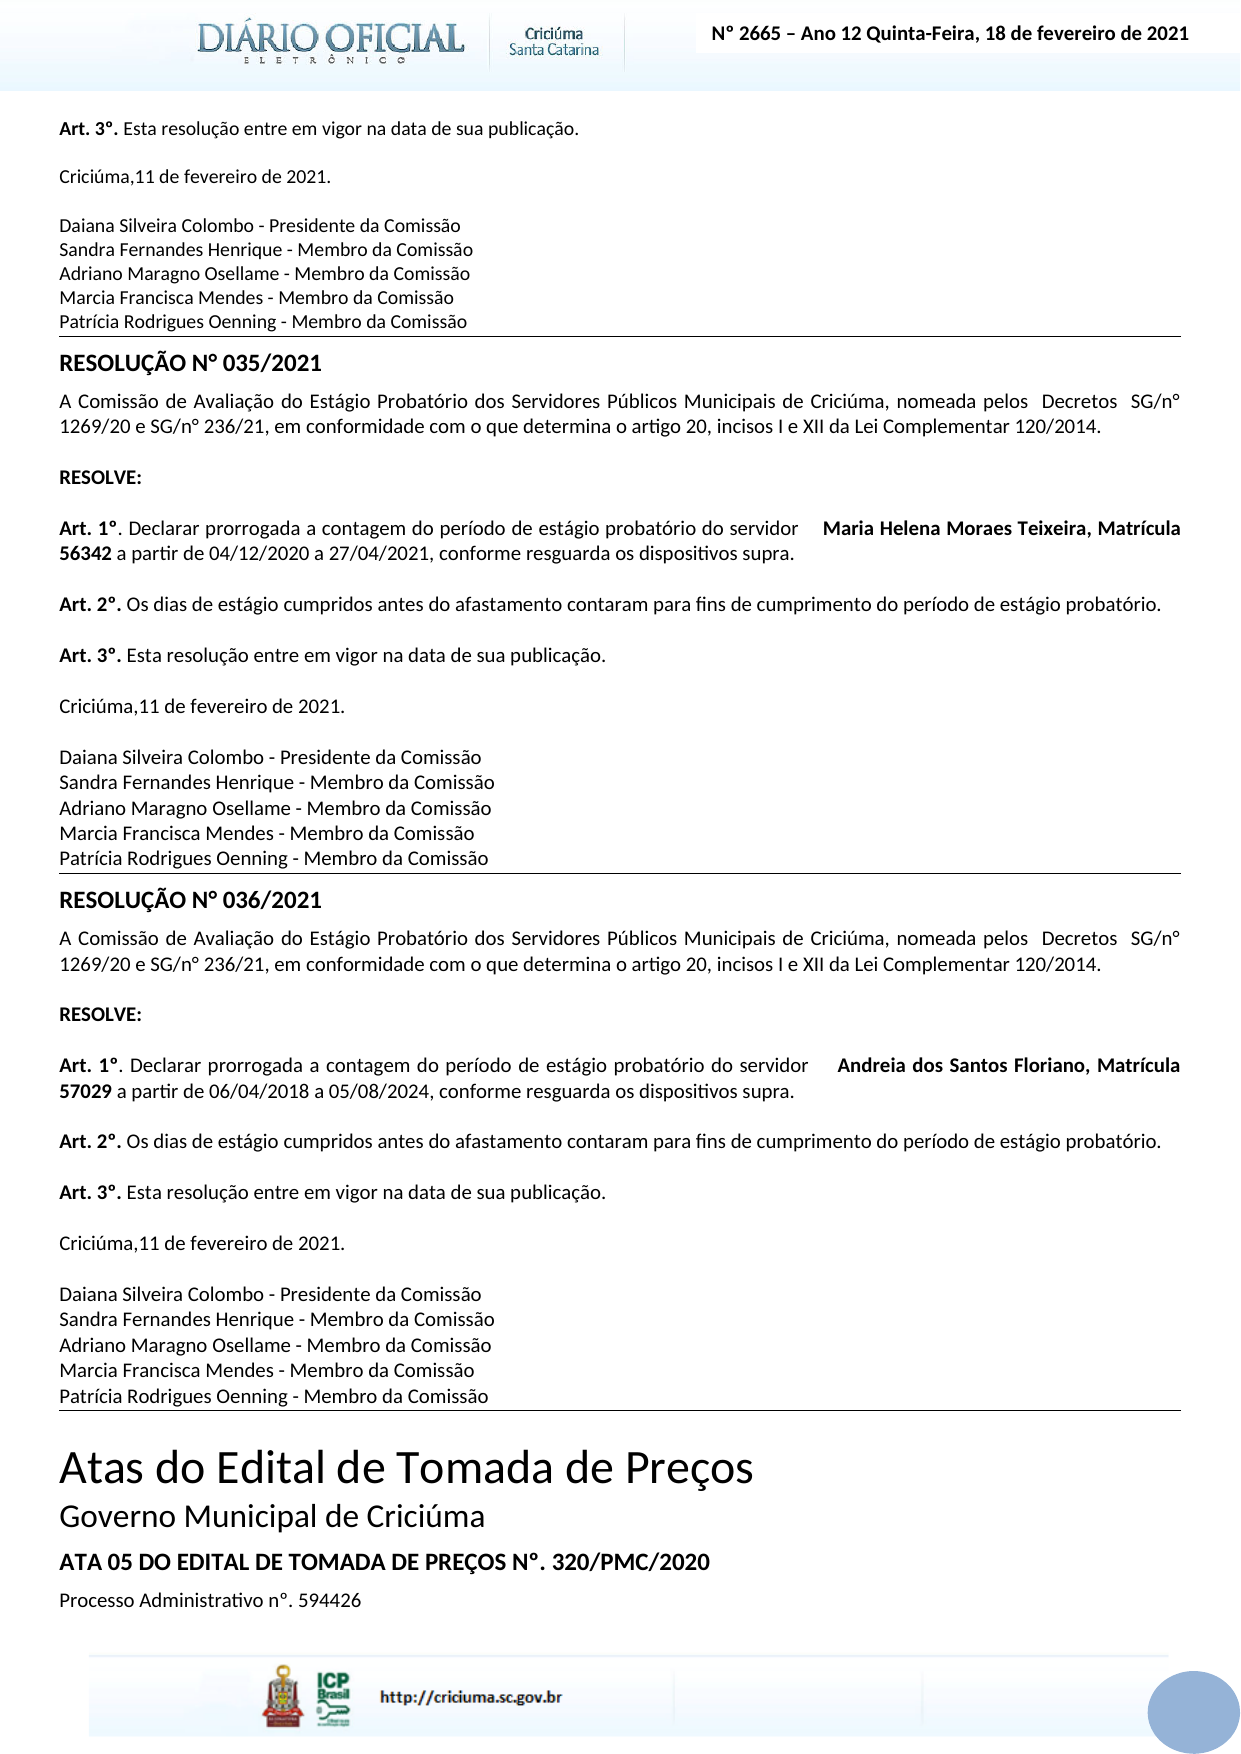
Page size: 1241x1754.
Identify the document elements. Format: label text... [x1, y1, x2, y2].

text Patrícia Rodrigues Oenning - Membro da Comissão [59, 846, 1181, 873]
text A Comissão de Avaliação do Estágio Probatório dos Servidores Públicos Municipais de Criciúma, nomeada pelos Decretos SG/n° 1269/20 e SG/n° 236/21, em conformidade com o que determina o artigo 20, incisos I e XII da Lei Complementar 120/2014. [59, 925, 1181, 976]
text Adriano Maragno Osellame - Membro da Comissão [59, 795, 1181, 820]
text RESOLUÇÃO N° 035/2021 [59, 347, 1181, 378]
text Sandra Fernandes Henrique - Membro da Comissão [59, 769, 1181, 795]
text Art. 1º. Declarar prorrogada a contagem do período de estágio probatório do servidor Maria Helena Moraes Teixeira, Matrícula 56342 a partir de 04/12/2020 a 27/04/2021, conforme resguarda os dispositivos supra. [59, 515, 1181, 566]
text RESOLVE: [59, 1002, 1181, 1027]
text Daiana Silveira Colombo - Presidente da Comissão [59, 1281, 1181, 1307]
text RESOLUÇÃO N° 036/2021 [59, 884, 1181, 915]
text Daiana Silveira Colombo - Presidente da Comissão [59, 744, 1181, 769]
text Adriano Maragno Osellame - Membro da Comissão [59, 1332, 1181, 1357]
text ATA 05 DO EDITAL DE TOMADA DE PREÇOS Nº. 320/PMC/2020 [59, 1547, 1181, 1577]
text Criciúma,11 de fevereiro de 2021. [59, 1230, 1181, 1256]
text Art. 2º. Os dias de estágio cumpridos antes do afastamento contaram para fins de cumprimento do período de estágio probatório. [59, 1129, 1181, 1154]
text Processo Administrativo nº. 594426 [59, 1587, 1181, 1613]
text Governo Municipal de Criciúma [59, 1495, 1181, 1536]
text Atas do Edital de Tomada de Preços [59, 1437, 1181, 1495]
text Patrícia Rodrigues Oenning - Membro da Comissão [59, 309, 1181, 336]
text Criciúma,11 de fevereiro de 2021. [59, 164, 1181, 188]
text Marcia Francisca Mendes - Membro da Comissão [59, 285, 1181, 309]
text Patrícia Rodrigues Oenning - Membro da Comissão [59, 1383, 1181, 1410]
text Art. 3º. Esta resolução entre em vigor na data de sua publicação. [59, 1179, 1181, 1205]
text Daiana Silveira Colombo - Presidente da Comissão [59, 213, 1181, 237]
text RESOLVE: [59, 464, 1181, 490]
text Adriano Maragno Osellame - Membro da Comissão [59, 261, 1181, 285]
text A Comissão de Avaliação do Estágio Probatório dos Servidores Públicos Municipais de Criciúma, nomeada pelos Decretos SG/n° 1269/20 e SG/n° 236/21, em conformidade com o que determina o artigo 20, incisos I e XII da Lei Complementar 120/2014. [59, 388, 1181, 439]
text Marcia Francisca Mendes - Membro da Comissão [59, 820, 1181, 846]
text Sandra Fernandes Henrique - Membro da Comissão [59, 1307, 1181, 1332]
text Art. 1º. Declarar prorrogada a contagem do período de estágio probatório do servidor Andreia dos Santos Floriano, Matrícula 57029 a partir de 06/04/2018 a 05/08/2024, conforme resguarda os dispositivos supra. [59, 1052, 1181, 1103]
text Art. 2º. Os dias de estágio cumpridos antes do afastamento contaram para fins de cumprimento do período de estágio probatório. [59, 591, 1181, 617]
text Marcia Francisca Mendes - Membro da Comissão [59, 1357, 1181, 1383]
text Sandra Fernandes Henrique - Membro da Comissão [59, 237, 1181, 261]
text Art. 3º. Esta resolução entre em vigor na data de sua publicação. [59, 642, 1181, 668]
text Art. 3º. Esta resolução entre em vigor na data de sua publicação. [59, 116, 1181, 140]
text Criciúma,11 de fevereiro de 2021. [59, 693, 1181, 718]
